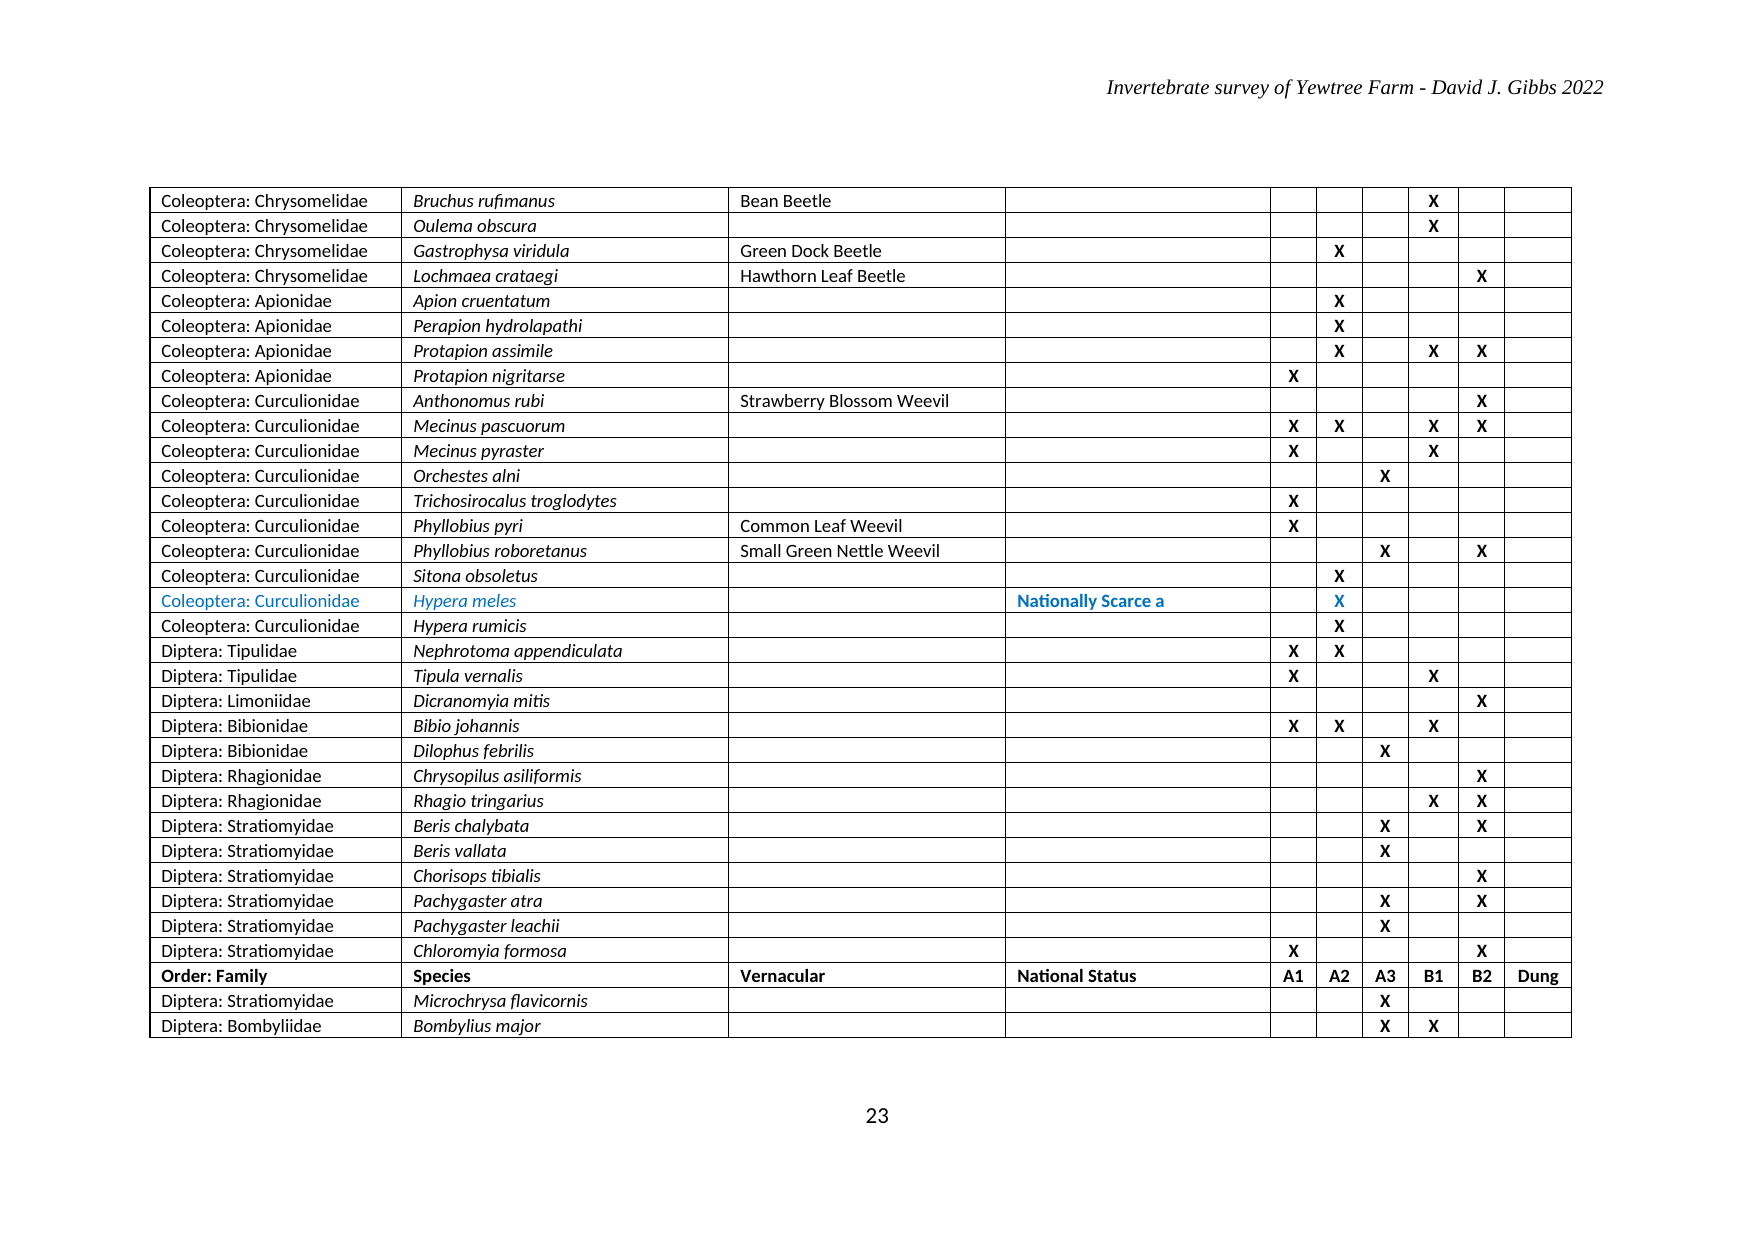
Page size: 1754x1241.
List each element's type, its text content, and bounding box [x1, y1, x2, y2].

table_cell [1271, 838, 1316, 862]
table_cell [1271, 313, 1316, 337]
table_cell [1271, 463, 1316, 487]
table_cell [1409, 238, 1458, 262]
table_cell [1409, 388, 1458, 412]
table_cell Coleoptera: Apionidae [151, 288, 401, 312]
table_cell [1459, 188, 1504, 212]
table_cell X [1409, 438, 1458, 462]
table_cell [1006, 413, 1270, 437]
table_cell [1317, 663, 1362, 687]
table_cell [1409, 638, 1458, 662]
table_cell Oulema obscura [402, 213, 728, 237]
table_cell X [1459, 388, 1504, 412]
table_cell X [1363, 988, 1408, 1012]
table_cell X [1459, 788, 1504, 812]
table_cell [1409, 313, 1458, 337]
table_cell X [1317, 588, 1362, 612]
table_cell [1505, 688, 1571, 712]
table_cell [1459, 588, 1504, 612]
table_cell [1409, 588, 1458, 612]
table_cell [1317, 438, 1362, 462]
table_cell [1459, 738, 1504, 762]
table_cell [1006, 763, 1270, 787]
table_cell [1505, 538, 1571, 562]
table_cell [1363, 388, 1408, 412]
table_cell [1006, 938, 1270, 962]
table_cell [1409, 363, 1458, 387]
table_cell [1271, 1013, 1316, 1037]
table_cell Bruchus rufimanus [402, 188, 728, 212]
table_cell [1505, 938, 1571, 962]
table_cell [1459, 288, 1504, 312]
table_cell Strawberry Blossom Weevil [729, 388, 1005, 412]
table_cell [729, 213, 1005, 237]
table_cell X [1317, 238, 1362, 262]
table_cell [1459, 438, 1504, 462]
table_cell [1271, 213, 1316, 237]
table_cell National Status [1006, 963, 1270, 987]
table_cell X [1363, 463, 1408, 487]
table_cell [1505, 288, 1571, 312]
table_cell [1006, 388, 1270, 412]
table_cell [1363, 213, 1408, 237]
table_cell [1363, 638, 1408, 662]
table_cell Anthonomus rubi [402, 388, 728, 412]
table_cell [1409, 938, 1458, 962]
table_cell [1505, 188, 1571, 212]
table_cell Pachygaster leachii [402, 913, 728, 937]
table_cell [1505, 588, 1571, 612]
table_cell X [1271, 713, 1316, 737]
table_cell [1409, 813, 1458, 837]
table_cell [729, 663, 1005, 687]
table_cell Diptera: Stratiomyidae [151, 988, 401, 1012]
table_cell Mecinus pascuorum [402, 413, 728, 437]
table_cell Diptera: Stratiomyidae [151, 838, 401, 862]
table_cell [1271, 613, 1316, 637]
table_cell [1459, 913, 1504, 937]
table_cell X [1363, 813, 1408, 837]
table_cell Coleoptera: Curculionidae [151, 463, 401, 487]
table_cell Apion cruentatum [402, 288, 728, 312]
table_cell [1459, 238, 1504, 262]
table_cell Coleoptera: Apionidae [151, 313, 401, 337]
table_cell X [1409, 413, 1458, 437]
table_cell [1317, 1013, 1362, 1037]
table_cell [1363, 313, 1408, 337]
table_cell [1363, 663, 1408, 687]
table_cell [1459, 988, 1504, 1012]
table_cell A1 [1271, 963, 1316, 987]
table_cell X [1363, 888, 1408, 912]
table_cell [1271, 388, 1316, 412]
table_cell [729, 938, 1005, 962]
table_cell [1505, 363, 1571, 387]
table_cell [729, 763, 1005, 787]
table_cell Coleoptera: Curculionidae [151, 613, 401, 637]
table_cell X [1459, 763, 1504, 787]
table_cell [1006, 688, 1270, 712]
table_cell [1271, 338, 1316, 362]
table_cell [1505, 238, 1571, 262]
table_cell Order: Family [151, 963, 401, 987]
table_cell [1006, 488, 1270, 512]
table_cell Coleoptera: Curculionidae [151, 488, 401, 512]
table_cell [729, 888, 1005, 912]
table_cell X [1271, 513, 1316, 537]
table_cell [1006, 913, 1270, 937]
table_cell [1317, 863, 1362, 887]
table_cell [729, 363, 1005, 387]
table_cell [1006, 338, 1270, 362]
table_cell Beris chalybata [402, 813, 728, 837]
table_cell X [1363, 1013, 1408, 1037]
table_cell [729, 488, 1005, 512]
table_cell [729, 988, 1005, 1012]
table_cell [1271, 913, 1316, 937]
table_cell Rhagio tringarius [402, 788, 728, 812]
table_cell [1459, 313, 1504, 337]
table_cell X [1271, 638, 1316, 662]
table_cell [1006, 838, 1270, 862]
table_cell [1006, 863, 1270, 887]
table_cell [1409, 463, 1458, 487]
table_cell X [1271, 938, 1316, 962]
table_cell [1271, 238, 1316, 262]
table_cell Coleoptera: Chrysomelidae [151, 238, 401, 262]
table_cell Common Leaf Weevil [729, 513, 1005, 537]
table_cell [1505, 638, 1571, 662]
table_cell [1317, 513, 1362, 537]
table_cell [1271, 763, 1316, 787]
table_cell X [1317, 613, 1362, 637]
table_cell [1363, 713, 1408, 737]
table_cell Small Green Nettle Weevil [729, 538, 1005, 562]
table_cell Nationally Scarce a [1006, 588, 1270, 612]
table_cell [1505, 563, 1571, 587]
table_cell [1409, 513, 1458, 537]
table_cell [1317, 488, 1362, 512]
table_cell [1006, 188, 1270, 212]
table_cell [1505, 788, 1571, 812]
table_cell Coleoptera: Curculionidae [151, 388, 401, 412]
table_cell Diptera: Bibionidae [151, 713, 401, 737]
table_cell [1271, 738, 1316, 762]
table_cell Hypera meles [402, 588, 728, 612]
table_cell [1006, 813, 1270, 837]
table_cell [1006, 663, 1270, 687]
table_cell Vernacular [729, 963, 1005, 987]
table_cell [1271, 563, 1316, 587]
table_cell [1271, 538, 1316, 562]
table_cell Diptera: Bibionidae [151, 738, 401, 762]
table_cell [1505, 913, 1571, 937]
table_cell Gastrophysa viridula [402, 238, 728, 262]
table_cell [1459, 563, 1504, 587]
table_cell [1363, 488, 1408, 512]
table_cell X [1409, 338, 1458, 362]
table_cell [1505, 988, 1571, 1012]
table_cell [1317, 388, 1362, 412]
table_cell X [1459, 538, 1504, 562]
table_cell [1409, 563, 1458, 587]
table_cell [1505, 813, 1571, 837]
table_cell [1409, 738, 1458, 762]
table_cell X [1459, 863, 1504, 887]
table_cell [1006, 613, 1270, 637]
table_cell Diptera: Stratiomyidae [151, 888, 401, 912]
table_cell X [1459, 813, 1504, 837]
table_cell X [1317, 413, 1362, 437]
table_cell [1363, 588, 1408, 612]
table_cell X [1409, 213, 1458, 237]
table_cell Coleoptera: Chrysomelidae [151, 263, 401, 287]
table_cell Protapion assimile [402, 338, 728, 362]
table_cell [1363, 688, 1408, 712]
table_cell [729, 838, 1005, 862]
table_cell [1317, 363, 1362, 387]
table_cell Diptera: Tipulidae [151, 638, 401, 662]
table_cell [1505, 763, 1571, 787]
table_cell [1505, 1013, 1571, 1037]
table_cell Coleoptera: Curculionidae [151, 438, 401, 462]
table_cell X [1317, 338, 1362, 362]
table_cell X [1409, 1013, 1458, 1037]
table_cell X [1409, 713, 1458, 737]
table_cell [1006, 563, 1270, 587]
table_cell Nephrotoma appendiculata [402, 638, 728, 662]
table_cell [1006, 513, 1270, 537]
table_cell X [1459, 938, 1504, 962]
table_cell [1317, 938, 1362, 962]
table_cell [1363, 188, 1408, 212]
table_cell [1459, 488, 1504, 512]
table_cell Coleoptera: Curculionidae [151, 588, 401, 612]
table_cell A3 [1363, 963, 1408, 987]
table_cell Diptera: Limoniidae [151, 688, 401, 712]
table_cell [1505, 338, 1571, 362]
table_cell [1363, 563, 1408, 587]
table_cell X [1459, 688, 1504, 712]
table_cell X [1409, 788, 1458, 812]
table_cell [1317, 688, 1362, 712]
table_cell Coleoptera: Chrysomelidae [151, 213, 401, 237]
table_cell [1317, 788, 1362, 812]
table_cell [1505, 313, 1571, 337]
table_cell [1317, 538, 1362, 562]
table_cell [1505, 488, 1571, 512]
table_cell [1459, 713, 1504, 737]
table_cell [1505, 888, 1571, 912]
table_cell [729, 788, 1005, 812]
table_cell [1363, 288, 1408, 312]
table_cell [1409, 763, 1458, 787]
table_cell [1459, 463, 1504, 487]
table_cell [1409, 888, 1458, 912]
table_cell Dicranomyia mitis [402, 688, 728, 712]
table_cell [1459, 638, 1504, 662]
table_cell [1459, 663, 1504, 687]
table_cell Lochmaea crataegi [402, 263, 728, 287]
table_cell Tipula vernalis [402, 663, 728, 687]
table_cell B1 [1409, 963, 1458, 987]
table_cell [1505, 863, 1571, 887]
table_cell [1006, 313, 1270, 337]
table_cell [1459, 213, 1504, 237]
table_cell [1006, 538, 1270, 562]
table_cell [1409, 613, 1458, 637]
table_cell [729, 863, 1005, 887]
table_cell Perapion hydrolapathi [402, 313, 728, 337]
table_cell [729, 438, 1005, 462]
table_cell [1459, 613, 1504, 637]
table_cell X [1459, 888, 1504, 912]
table_cell Coleoptera: Chrysomelidae [151, 188, 401, 212]
table_cell Chorisops tibialis [402, 863, 728, 887]
table_cell [729, 738, 1005, 762]
table_cell Diptera: Stratiomyidae [151, 913, 401, 937]
table_cell [1505, 263, 1571, 287]
table_cell X [1363, 838, 1408, 862]
table_cell [1505, 213, 1571, 237]
table_cell X [1459, 338, 1504, 362]
table_cell X [1363, 913, 1408, 937]
table_cell Coleoptera: Curculionidae [151, 513, 401, 537]
table_cell [1317, 463, 1362, 487]
table_cell [1363, 413, 1408, 437]
table_cell Coleoptera: Apionidae [151, 338, 401, 362]
table_cell [1317, 888, 1362, 912]
table_cell Diptera: Stratiomyidae [151, 863, 401, 887]
table_cell Bibio johannis [402, 713, 728, 737]
table_cell [1006, 363, 1270, 387]
table_cell X [1317, 713, 1362, 737]
table_cell [1317, 263, 1362, 287]
table_cell [1409, 288, 1458, 312]
table_cell Sitona obsoletus [402, 563, 728, 587]
table_cell [729, 688, 1005, 712]
table_cell Phyllobius roboretanus [402, 538, 728, 562]
table_cell [1271, 863, 1316, 887]
table_cell [1317, 813, 1362, 837]
table_cell X [1317, 638, 1362, 662]
table_cell [1006, 438, 1270, 462]
table_cell [1271, 988, 1316, 1012]
table_cell [729, 313, 1005, 337]
table_cell Trichosirocalus troglodytes [402, 488, 728, 512]
table_cell [729, 588, 1005, 612]
table_cell [1459, 1013, 1504, 1037]
table_cell Hawthorn Leaf Beetle [729, 263, 1005, 287]
table_cell [1006, 463, 1270, 487]
table_cell X [1271, 438, 1316, 462]
table_cell X [1459, 413, 1504, 437]
table_cell [1409, 488, 1458, 512]
table_cell [1363, 363, 1408, 387]
table_cell [1505, 663, 1571, 687]
table_cell [1459, 513, 1504, 537]
table_cell [1409, 913, 1458, 937]
table_cell [1006, 888, 1270, 912]
table_cell [1459, 838, 1504, 862]
table_cell Hypera rumicis [402, 613, 728, 637]
table_cell Protapion nigritarse [402, 363, 728, 387]
table_cell [1363, 763, 1408, 787]
table_cell [1505, 463, 1571, 487]
table_cell X [1271, 663, 1316, 687]
table_cell [1317, 763, 1362, 787]
table_cell [1317, 838, 1362, 862]
table_cell Pachygaster atra [402, 888, 728, 912]
table_cell [1505, 438, 1571, 462]
table_cell Species [402, 963, 728, 987]
table_cell X [1271, 363, 1316, 387]
table_cell [1271, 813, 1316, 837]
table_cell Bombylius major [402, 1013, 728, 1037]
table_cell [1006, 1013, 1270, 1037]
table_cell [1317, 213, 1362, 237]
table_cell [729, 638, 1005, 662]
table_cell [729, 1013, 1005, 1037]
table_cell [1271, 888, 1316, 912]
table_cell [1505, 738, 1571, 762]
table_cell [1006, 263, 1270, 287]
table_cell [1363, 513, 1408, 537]
table_cell Coleoptera: Curculionidae [151, 538, 401, 562]
table_cell [1409, 538, 1458, 562]
table_cell [729, 463, 1005, 487]
table_cell [1409, 263, 1458, 287]
table_cell [1505, 713, 1571, 737]
table_cell [1317, 913, 1362, 937]
table_cell [729, 563, 1005, 587]
table_cell [1317, 188, 1362, 212]
table_cell [1271, 288, 1316, 312]
table_cell [1006, 788, 1270, 812]
table_cell X [1271, 488, 1316, 512]
table_cell Orchestes alni [402, 463, 728, 487]
table_cell Chrysopilus asiliformis [402, 763, 728, 787]
table_cell Beris vallata [402, 838, 728, 862]
table_cell [1363, 788, 1408, 812]
table_cell X [1409, 663, 1458, 687]
table_cell [1363, 938, 1408, 962]
table_cell [1505, 613, 1571, 637]
table_cell [1006, 238, 1270, 262]
table_cell [1409, 863, 1458, 887]
table_cell [729, 288, 1005, 312]
table_cell Phyllobius pyri [402, 513, 728, 537]
table_cell Coleoptera: Apionidae [151, 363, 401, 387]
table_cell Diptera: Rhagionidae [151, 788, 401, 812]
table_cell Diptera: Stratiomyidae [151, 813, 401, 837]
table_cell [1271, 788, 1316, 812]
table_cell [1505, 513, 1571, 537]
table_cell [729, 413, 1005, 437]
table_cell [1006, 988, 1270, 1012]
table_cell X [1363, 538, 1408, 562]
table_cell [1363, 613, 1408, 637]
table_cell A2 [1317, 963, 1362, 987]
table_cell Green Dock Beetle [729, 238, 1005, 262]
table_cell X [1317, 288, 1362, 312]
table_cell [1505, 838, 1571, 862]
table_cell B2 [1459, 963, 1504, 987]
table_cell Coleoptera: Curculionidae [151, 563, 401, 587]
table_cell [1363, 438, 1408, 462]
table_cell [1271, 688, 1316, 712]
table_cell Diptera: Rhagionidae [151, 763, 401, 787]
table_cell Coleoptera: Curculionidae [151, 413, 401, 437]
table_cell X [1317, 563, 1362, 587]
table_cell Bean Beetle [729, 188, 1005, 212]
table_cell Diptera: Tipulidae [151, 663, 401, 687]
table_cell [1363, 263, 1408, 287]
table_cell X [1363, 738, 1408, 762]
table_cell [1006, 288, 1270, 312]
table_cell Chloromyia formosa [402, 938, 728, 962]
table_cell [1505, 413, 1571, 437]
table_cell [1006, 713, 1270, 737]
table_cell [729, 913, 1005, 937]
table_cell X [1459, 263, 1504, 287]
table_cell [1317, 988, 1362, 1012]
table_cell [1363, 338, 1408, 362]
table_cell Microchrysa flavicornis [402, 988, 728, 1012]
table_cell [1006, 213, 1270, 237]
table_cell [1409, 688, 1458, 712]
table_cell X [1409, 188, 1458, 212]
table_cell [1409, 838, 1458, 862]
table_cell Dung [1505, 963, 1571, 987]
table_cell [1409, 988, 1458, 1012]
table_cell [1006, 638, 1270, 662]
table_cell Mecinus pyraster [402, 438, 728, 462]
table_cell [1271, 588, 1316, 612]
table_cell [1363, 238, 1408, 262]
table_cell [1505, 388, 1571, 412]
table_cell X [1317, 313, 1362, 337]
table_cell Diptera: Stratiomyidae [151, 938, 401, 962]
table_cell [1271, 188, 1316, 212]
table_cell [729, 613, 1005, 637]
table_cell [1006, 738, 1270, 762]
table_cell Dilophus febrilis [402, 738, 728, 762]
table_cell [1317, 738, 1362, 762]
table_cell Diptera: Bombyliidae [151, 1013, 401, 1037]
table_cell [729, 338, 1005, 362]
table_cell X [1271, 413, 1316, 437]
table_cell [1271, 263, 1316, 287]
table_cell [1459, 363, 1504, 387]
table_cell [729, 713, 1005, 737]
table_cell [1363, 863, 1408, 887]
table_cell [729, 813, 1005, 837]
